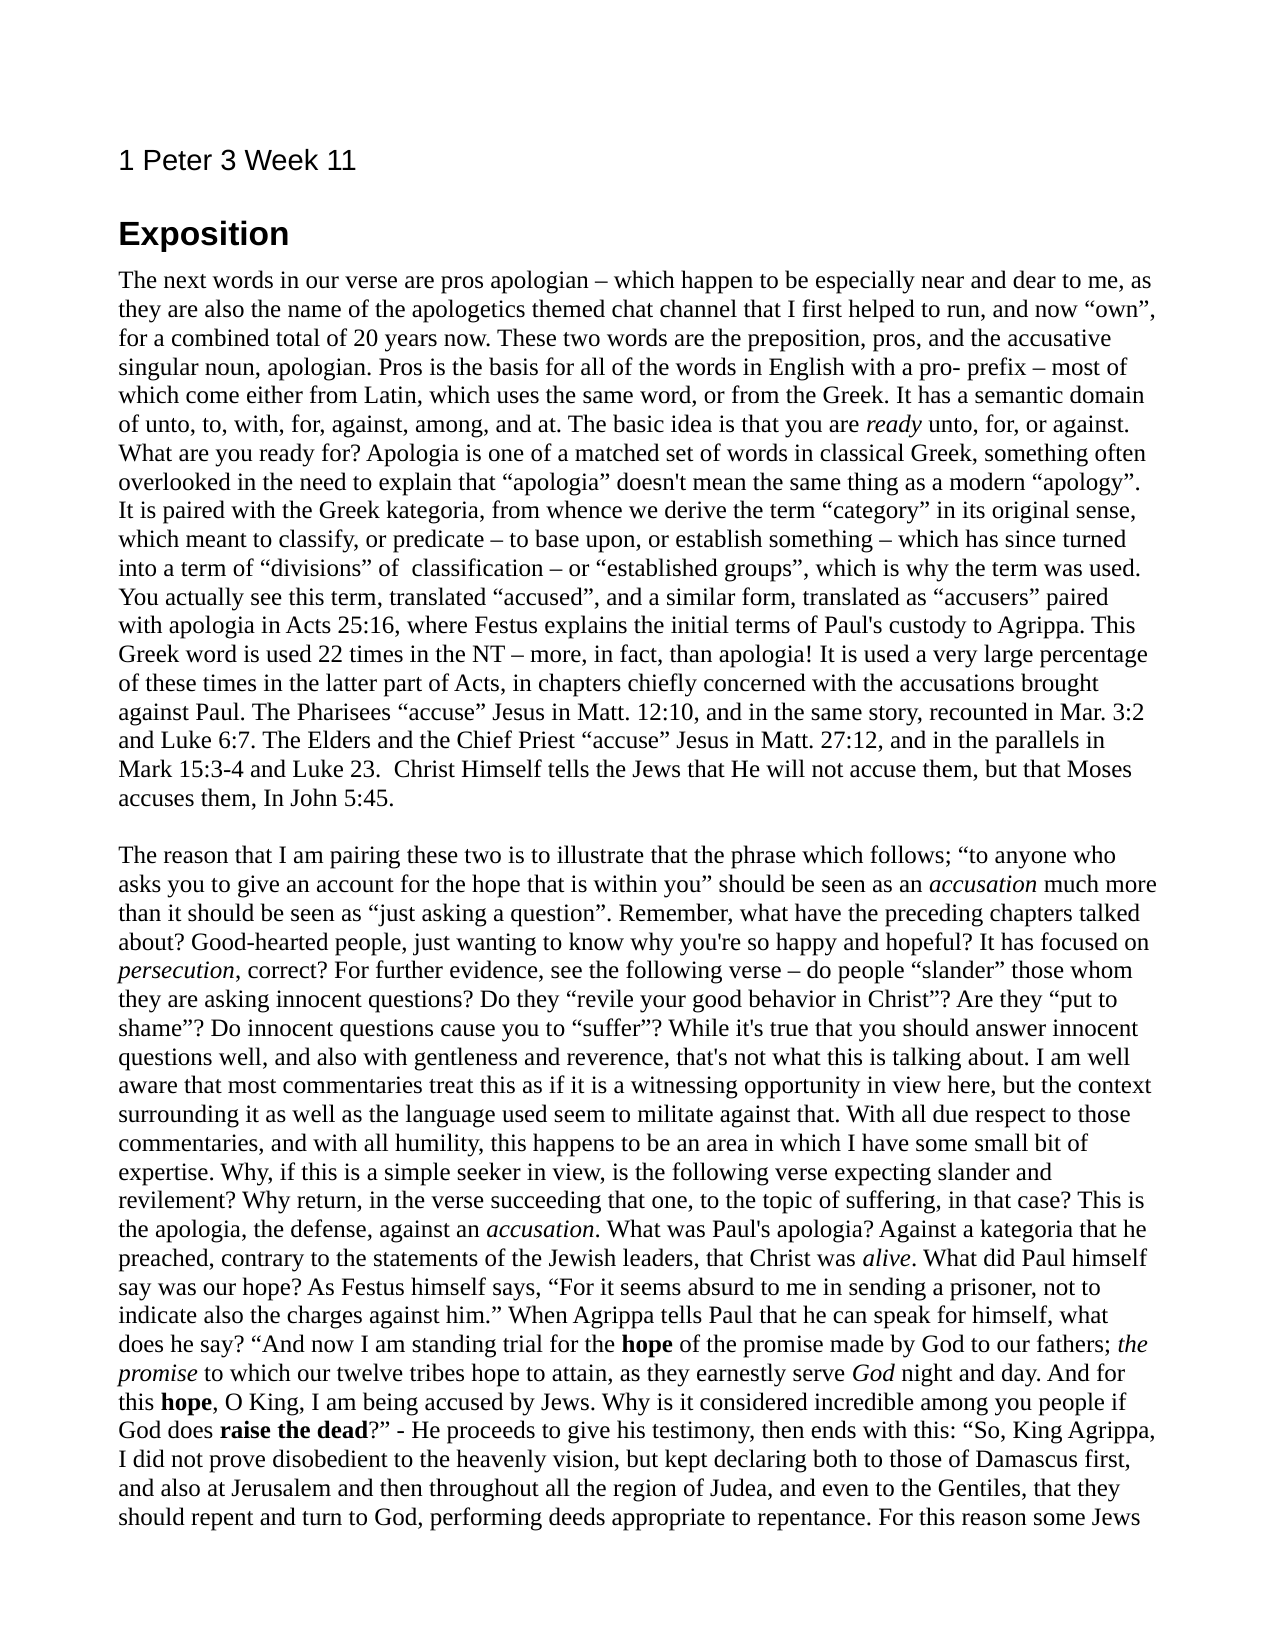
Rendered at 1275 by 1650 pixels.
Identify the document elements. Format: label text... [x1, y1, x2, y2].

subtitle Exposition [118, 214, 1157, 253]
text The next words in our verse are pros apologian – which happen to be especially near and dear to me, as they are also the name of the apologetics themed chat channel that I first helped to run, and now “own”, for a combined total of 20 years now. These two words are the preposition, pros, and the accusative singular noun, apologian. Pros is the basis for all of the words in English with a pro- prefix – most of which come either from Latin, which uses the same word, or from the Greek. It has a semantic domain of unto, to, with, for, against, among, and at. The basic idea is that you are ready unto, for, or against. What are you ready for? Apologia is one of a matched set of words in classical Greek, something often overlooked in the need to explain that “apologia” doesn't mean the same thing as a modern “apology”. It is paired with the Greek kategoria, from whence we derive the term “category” in its original sense, which meant to classify, or predicate – to base upon, or establish something – which has since turned into a term of “divisions” of classification – or “established groups”, which is why the term was used. You actually see this term, translated “accused”, and a similar form, translated as “accusers” paired with apologia in Acts 25:16, where Festus explains the initial terms of Paul's custody to Agrippa. This Greek word is used 22 times in the NT – more, in fact, than apologia! It is used a very large percentage of these times in the latter part of Acts, in chapters chiefly concerned with the accusations brought against Paul. The Pharisees “accuse” Jesus in Matt. 12:10, and in the same story, recounted in Mar. 3:2 and Luke 6:7. The Elders and the Chief Priest “accuse” Jesus in Matt. 27:12, and in the parallels in Mark 15:3-4 and Luke 23. Christ Himself tells the Jews that He will not accuse them, but that Moses accuses them, In John 5:45. [118, 265, 1157, 812]
subtitle 1 Peter 3 Week 11 [118, 143, 1157, 177]
text The reason that I am pairing these two is to illustrate that the phrase which follows; “to anyone who asks you to give an account for the hope that is within you” should be seen as an accusation much more than it should be seen as “just asking a question”. Remember, what have the preceding chapters talked about? Good-hearted people, just wanting to know why you're so happy and hopeful? It has focused on persecution, correct? For further evidence, see the following verse – do people “slander” those whom they are asking innocent questions? Do they “revile your good behavior in Christ”? Are they “put to shame”? Do innocent questions cause you to “suffer”? While it's true that you should answer innocent questions well, and also with gentleness and reverence, that's not what this is talking about. I am well aware that most commentaries treat this as if it is a witnessing opportunity in view here, but the context surrounding it as well as the language used seem to militate against that. With all due respect to those commentaries, and with all humility, this happens to be an area in which I have some small bit of expertise. Why, if this is a simple seeker in view, is the following verse expecting slander and revilement? Why return, in the verse succeeding that one, to the topic of suffering, in that case? This is the apologia, the defense, against an accusation. What was Paul's apologia? Against a kategoria that he preached, contrary to the statements of the Jewish leaders, that Christ was alive. What did Paul himself say was our hope? As Festus himself says, “For it seems absurd to me in sending a prisoner, not to indicate also the charges against him.” When Agrippa tells Paul that he can speak for himself, what does he say? “And now I am standing trial for the hope of the promise made by God to our fathers; the promise to which our twelve tribes hope to attain, as they earnestly serve God night and day. And for this hope, O King, I am being accused by Jews. Why is it considered incredible among you people if God does raise the dead?” - He proceeds to give his testimony, then ends with this: “So, King Agrippa, I did not prove disobedient to the heavenly vision, but kept declaring both to those of Damascus first, and also at Jerusalem and then throughout all the region of Judea, and even to the Gentiles, that they should repent and turn to God, performing deeds appropriate to repentance. For this reason some Jews [118, 840, 1157, 1530]
